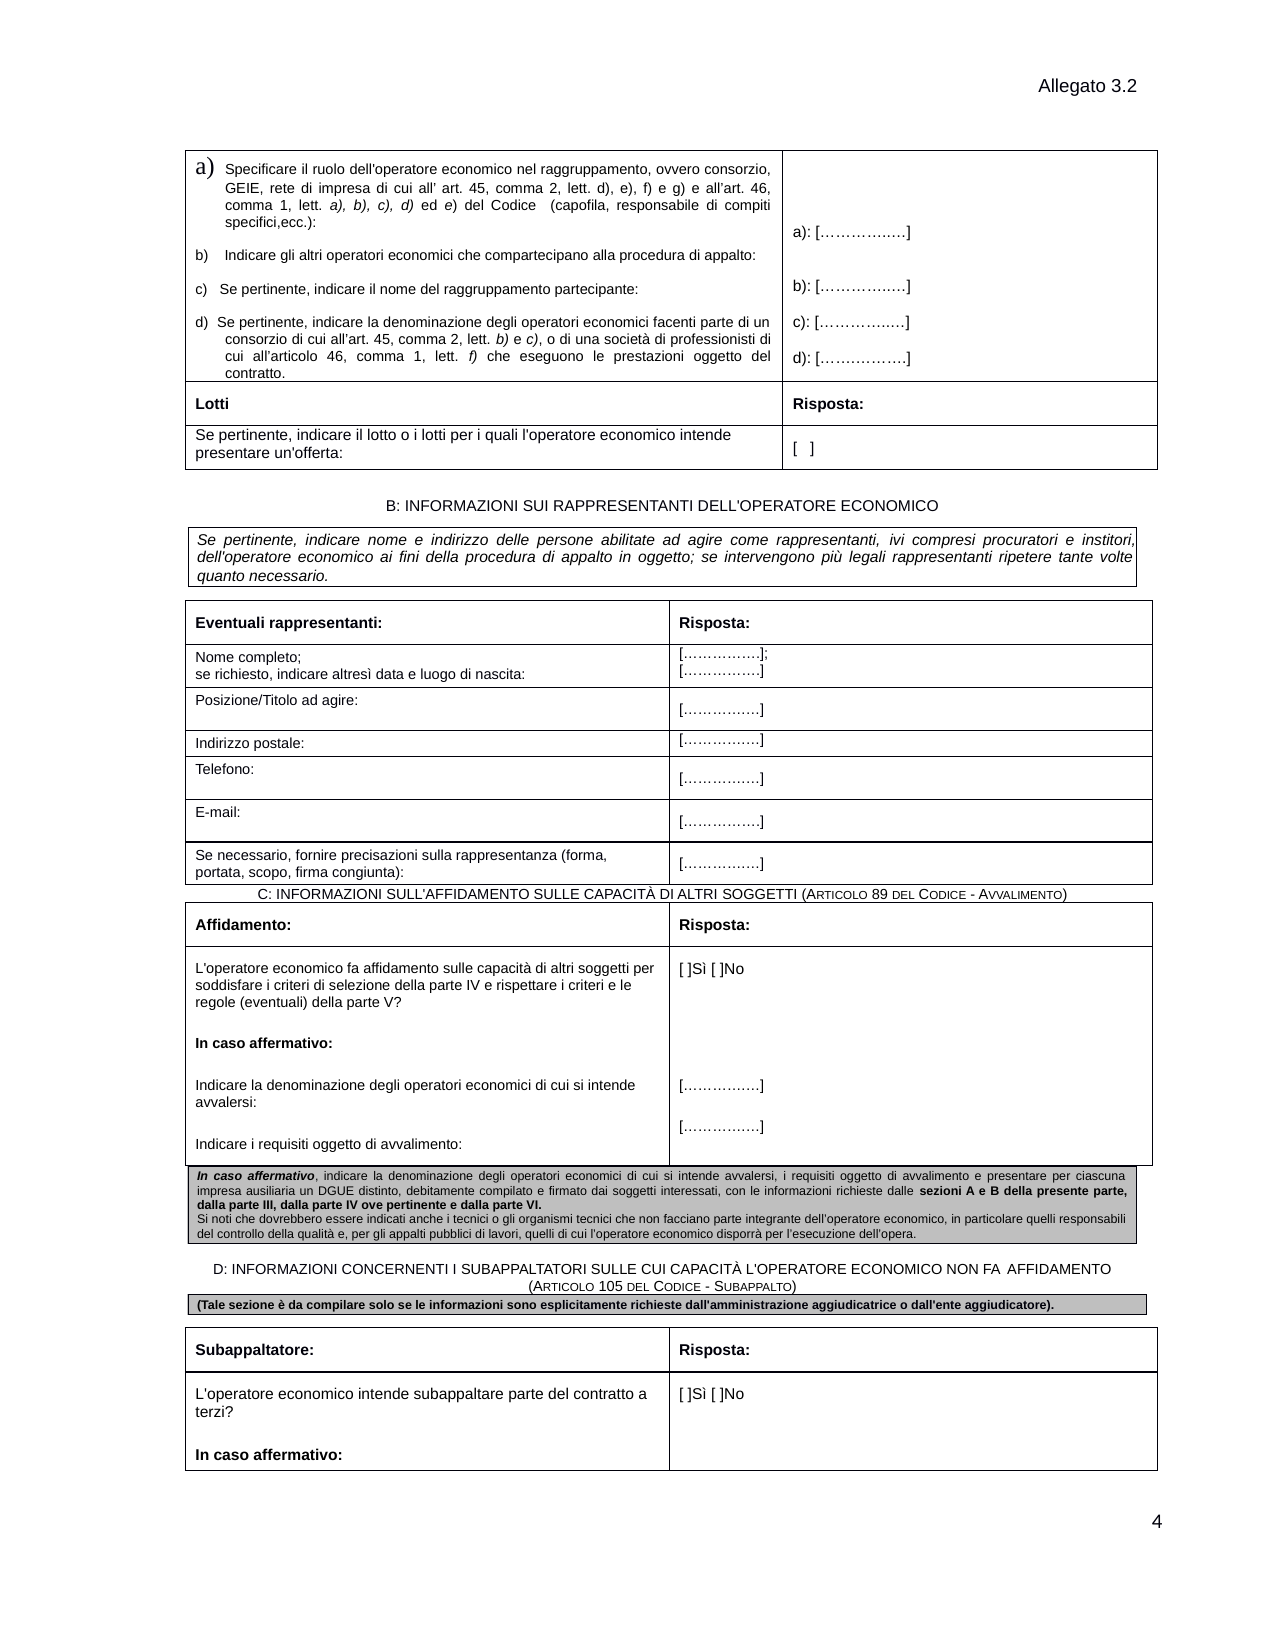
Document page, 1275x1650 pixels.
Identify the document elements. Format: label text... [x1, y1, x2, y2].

table_cell Telefono: [186, 757, 669, 799]
table_header Subappaltatore: [186, 1328, 669, 1371]
table_cell In caso affermativo: Specificare il ruolo dell'operatore economico nel raggruppamento, ovvero consorzio, GEIE, rete di impresa di cui all’ art. 45, comma 2, lett. d), e), f) e g) e all’art. 46, comma 1, lett. a), b), c), d) ed e) del Codice (capofila, responsabile di compiti specifici,ecc.): b) Indicare gli altri operatori economici che compartecipano alla procedura di appalto: c) Se pertinente, indicare il nome del raggruppamento partecipante: d) Se pertinente, indicare la denominazione degli operatori economici facenti parte di un consorzio di cui all’art. 45, comma 2, lett. b) e c), o di una società di professionisti di cui all’articolo 46, comma 1, lett. f) che eseguono le prestazioni oggetto del contratto. [186, 151, 782, 381]
table_cell [ ] [783, 426, 1157, 469]
title (Tale sezione è da compilare solo se le informazioni sono esplicitamente richieste dall'amministrazione aggiudicatrice o dall'ente aggiudicatore). [189, 1295, 1146, 1314]
table_cell [………….…] [670, 757, 1152, 799]
table_header Risposta: [670, 1328, 1157, 1371]
text Si noti che dovrebbero essere indicati anche i tecnici o gli organismi tecnici che non facciano parte integrante dell’operatore economico, in particolare quelli responsabili del controllo della qualità e, per gli appalti pubblici di lavori, quelli di cui l’operatore economico disporrà per l’esecuzione dell’opera. [189, 1209, 1136, 1243]
table_cell Nome completo; se richiesto, indicare altresì data e luogo di nascita: [186, 645, 669, 687]
table_cell L'operatore economico intende subappaltare parte del contratto a terzi? In caso affermativo: [186, 1373, 669, 1470]
table_cell E-mail: [186, 800, 669, 841]
table_cell Indirizzo postale: [186, 731, 669, 756]
table_header Risposta: [670, 903, 1152, 946]
title B: Informazioni sui rappresentanti dell'operatore economico [187, 497, 1137, 514]
title C: Informazioni sull'affidamento SULLE Capacità di altri soggetti (Articolo 89 del Codice - Avvalimento) [187, 885, 1137, 902]
text In caso affermativo, indicare la denominazione degli operatori economici di cui si intende avvalersi, i requisiti oggetto di avvalimento e presentare per ciascuna impresa ausiliaria un DGUE distinto, debitamente compilato e firmato dai soggetti interessati, con le informazioni richieste dalle sezioni A e B della presente parte, dalla parte III, dalla parte IV ove pertinente e dalla parte VI. [189, 1167, 1136, 1209]
table_cell [ ]Sì [ ]No [………….…] [………….…] [670, 947, 1152, 1165]
table_cell […………….]; […………….] [670, 645, 1152, 687]
table_cell [………….…] [670, 731, 1152, 756]
title D: Informazioni concernenti i subappaltatori sulle cui capacità l'operatore economico non fa affidamento (Articolo 105 del Codice - Subappalto) [187, 1261, 1137, 1294]
table_cell […………….] [670, 800, 1152, 841]
table_cell Se necessario, fornire precisazioni sulla rappresentanza (forma, portata, scopo, firma congiunta): [186, 843, 669, 884]
table_cell [………….…] [670, 843, 1152, 884]
table_header Eventuali rappresentanti: [186, 601, 669, 644]
table_cell a): […………..…] b): […………..…] c): […………..…] d): […….……….] [783, 151, 1157, 381]
table_cell [ ]Sì [ ]No [670, 1373, 1157, 1470]
table_cell Posizione/Titolo ad agire: [186, 688, 669, 730]
table_cell Lotti [186, 382, 782, 425]
table_cell Risposta: [783, 382, 1157, 425]
table_header Risposta: [670, 601, 1152, 644]
table_cell [………….…] [670, 688, 1152, 730]
text Se pertinente, indicare nome e indirizzo delle persone abilitate ad agire come rappresentanti, ivi compresi procuratori e institori, dell'operatore economico ai fini della procedura di appalto in oggetto; se intervengono più legali rappresentanti ripetere tante volte quanto necessario. [189, 528, 1136, 586]
table_header Affidamento: [186, 903, 669, 946]
table_cell L'operatore economico fa affidamento sulle capacità di altri soggetti per soddisfare i criteri di selezione della parte IV e rispettare i criteri e le regole (eventuali) della parte V? In caso affermativo: Indicare la denominazione degli operatori economici di cui si intende avvalersi: Indicare i requisiti oggetto di avvalimento: [186, 947, 669, 1165]
table_cell Se pertinente, indicare il lotto o i lotti per i quali l'operatore economico intende presentare un'offerta: [186, 426, 782, 469]
